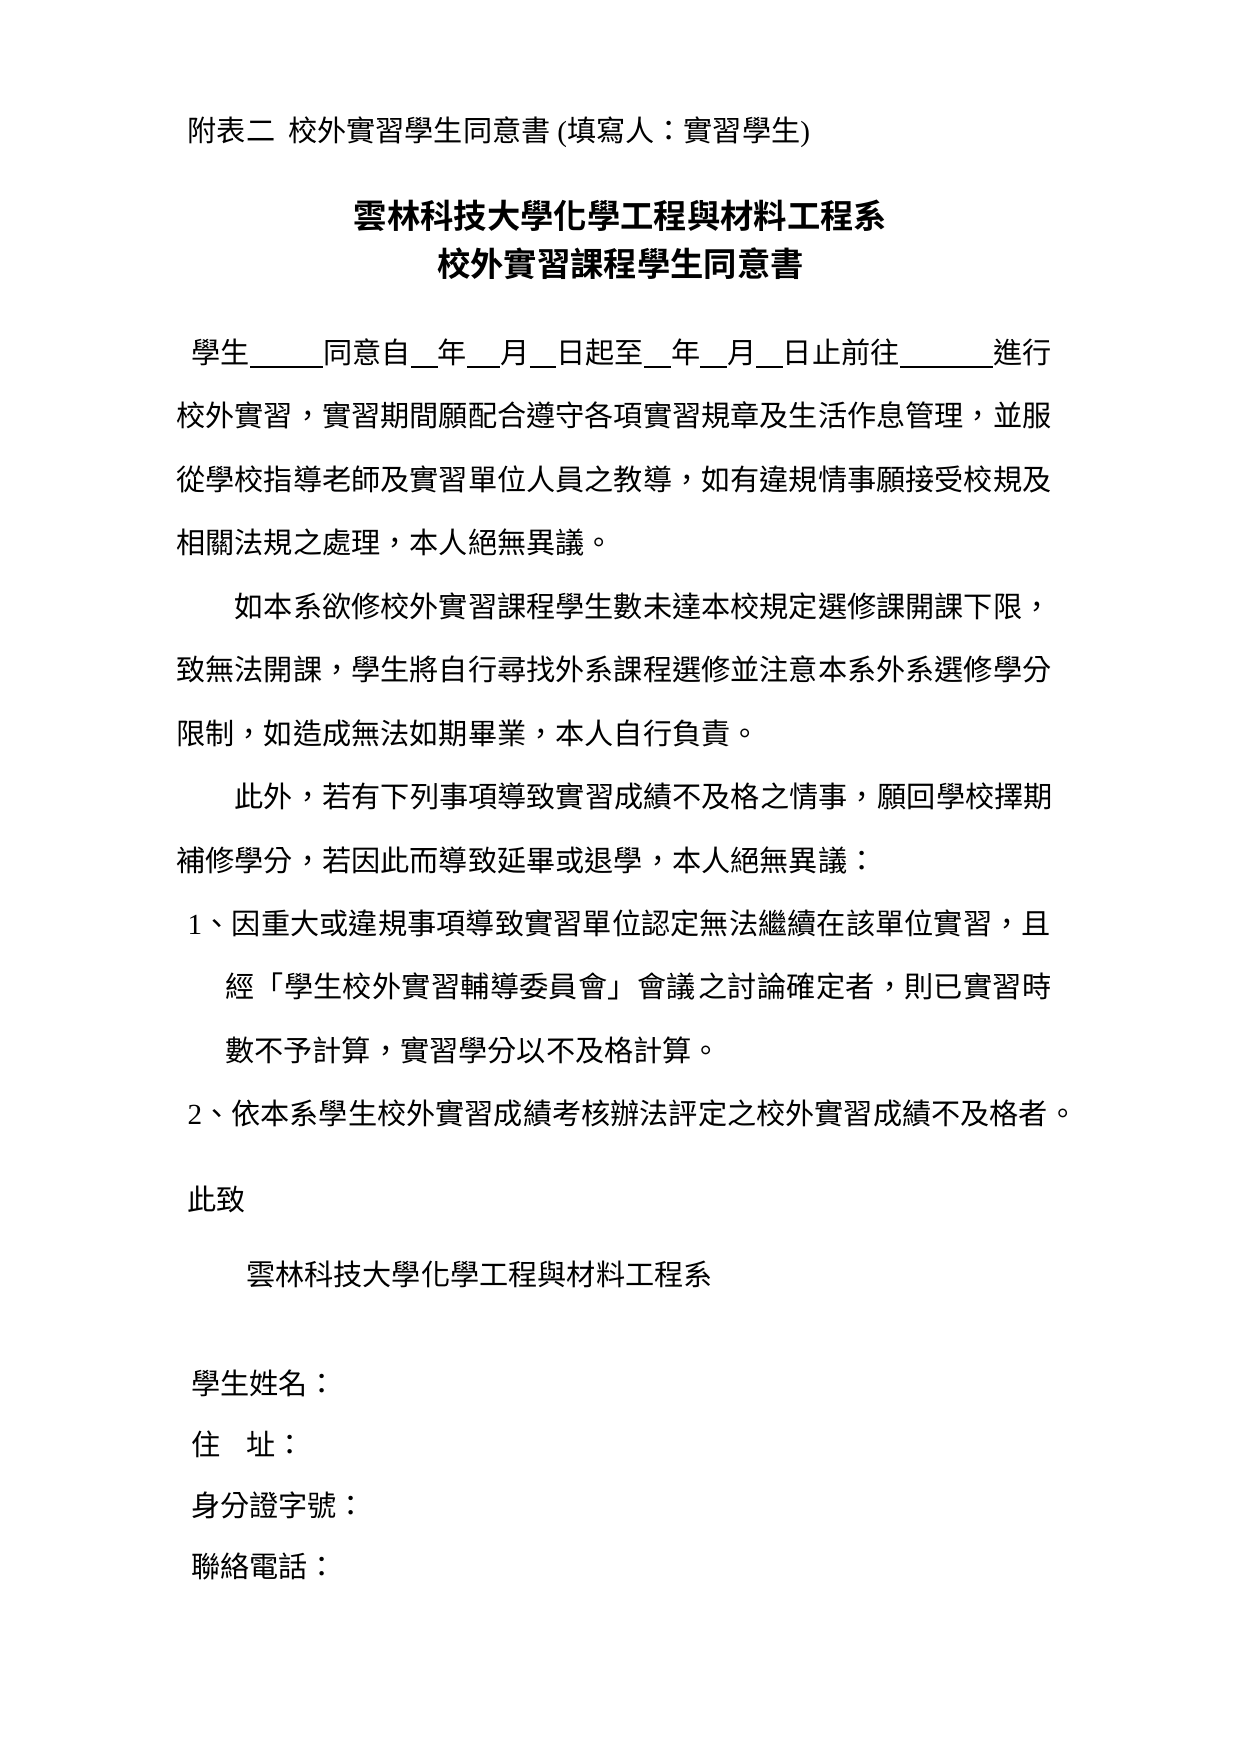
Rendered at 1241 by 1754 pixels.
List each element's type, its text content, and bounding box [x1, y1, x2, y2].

text 學生 同意自 年 月 日起至 年 月 日止前往 進行校外實習，實習期間願配合遵守各項實習規章及生活作息管理，並服從學校指導老師及實習單位人員之教導，如有違規情事願接受校規及相關法規之處理，本人絕無異議。 [176, 329, 1053, 562]
text 校外實習課程學生同意書 [187, 238, 1053, 286]
text 如本系欲修校外實習課程學生數未達本校規定選修課開課下限，致無法開課，學生將自行尋找外系課程選修並注意本系外系選修學分限制，如造成無法如期畢業，本人自行負責。 [176, 583, 1053, 752]
text 此致 [187, 1154, 1053, 1229]
text 學生姓名： [187, 1361, 1053, 1403]
subtitle 附表二 校外實習學生同意書 (填寫人：實習學生) [187, 96, 1053, 152]
text 住 址： [187, 1422, 1053, 1464]
text 2、依本系學生校外實習成績考核辦法評定之校外實習成績不及格者。 [187, 1091, 1053, 1133]
text 聯絡電話： [187, 1544, 1053, 1586]
text 身分證字號： [187, 1483, 1053, 1525]
text 此外，若有下列事項導致實習成績不及格之情事，願回學校擇期補修學分，若因此而導致延畢或退學，本人絕無異議： [176, 774, 1053, 879]
text 1、因重大或違規事項導致實習單位認定無法繼續在該單位實習，且經「學生校外實習輔導委員會」會議之討論確定者，則已實習時數不予計算，實習學分以不及格計算。 [187, 901, 1053, 1070]
text 雲林科技大學化學工程與材料工程系 [187, 1229, 1053, 1304]
text 雲林科技大學化學工程與材料工程系 [187, 190, 1053, 238]
